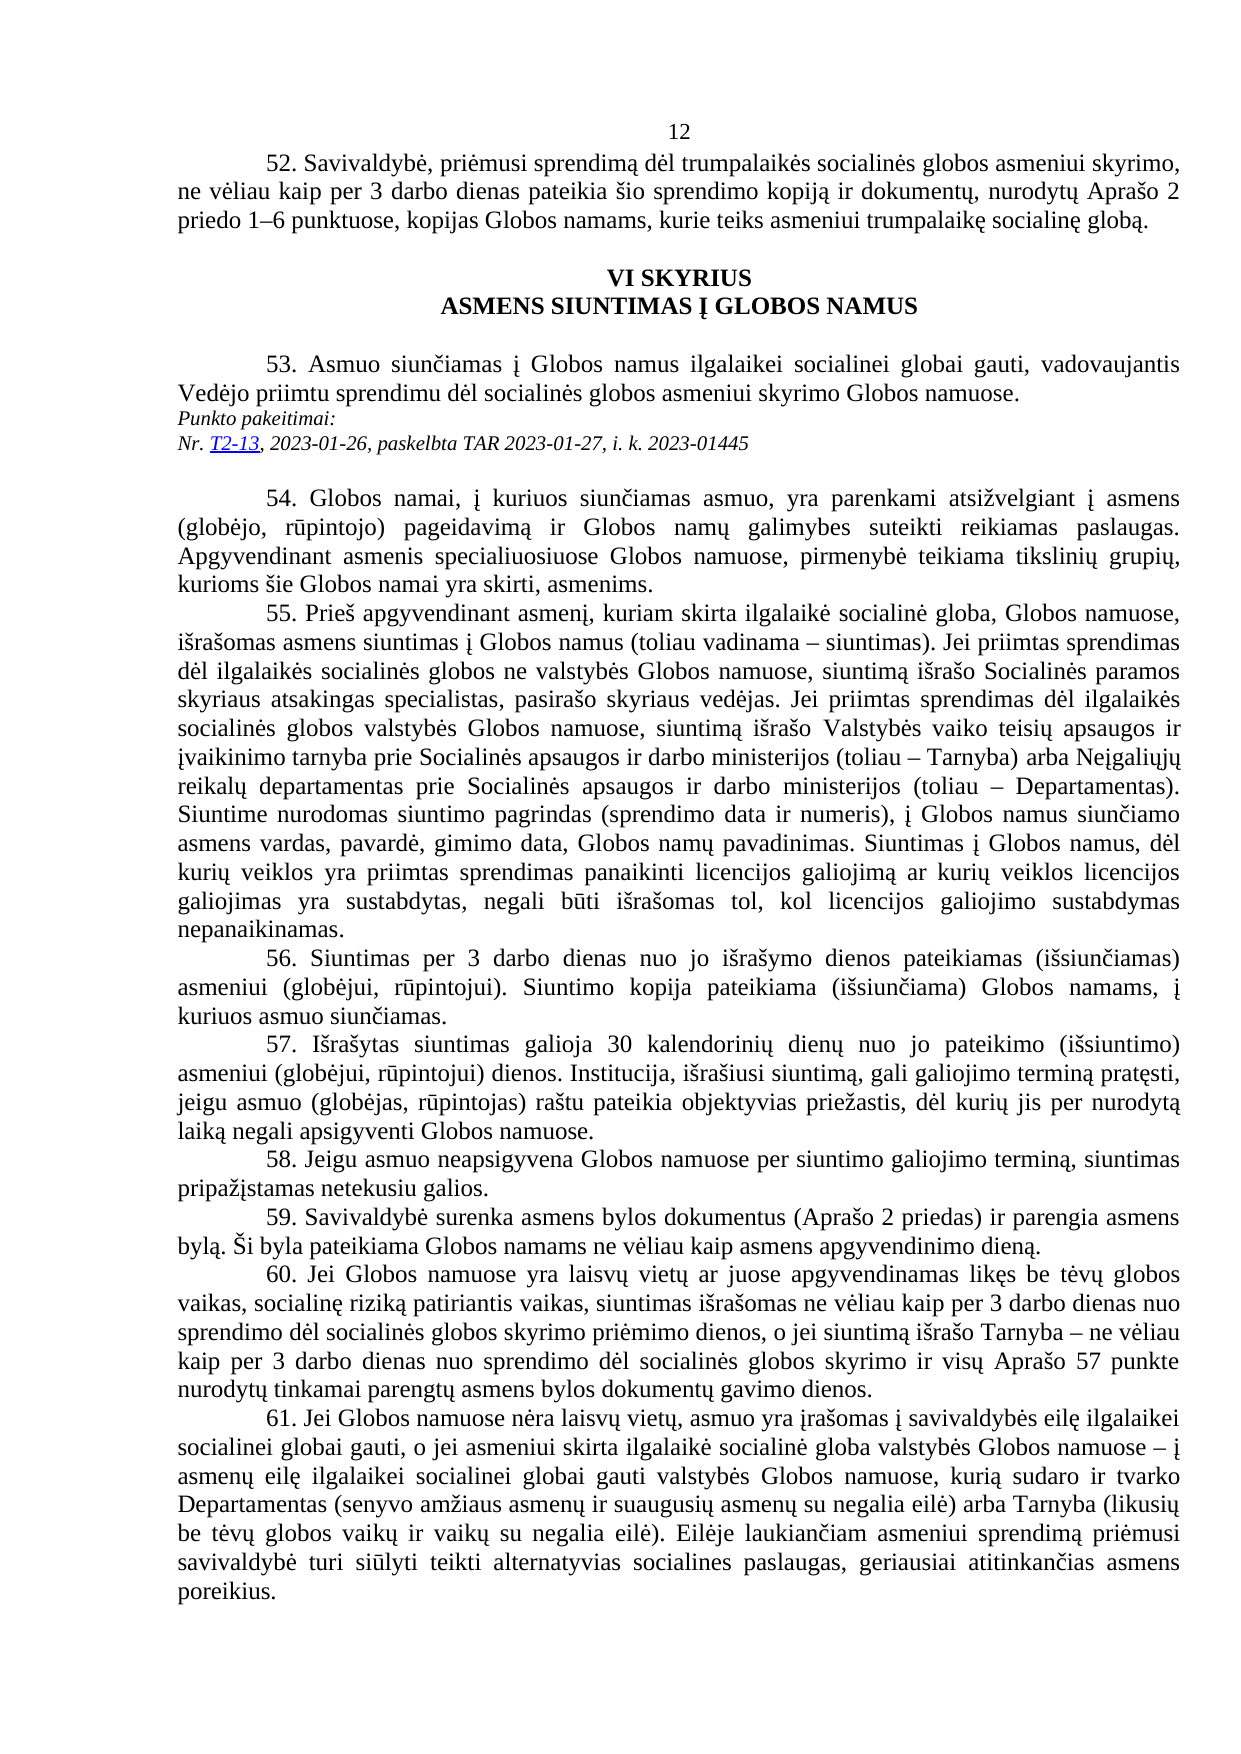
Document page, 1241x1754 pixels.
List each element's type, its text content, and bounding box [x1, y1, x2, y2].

text VI SKYRIUS [177, 263, 1181, 291]
text 60. Jei Globos namuose yra laisvų vietų ar juose apgyvendinamas likęs be tėvų globos vaikas, socialinę riziką patiriantis vaikas, siuntimas išrašomas ne vėliau kaip per 3 darbo dienas nuo sprendimo dėl socialinės globos skyrimo priėmimo dienos, o jei siuntimą išrašo Tarnyba – ne vėliau kaip per 3 darbo dienas nuo sprendimo dėl socialinės globos skyrimo ir visų Aprašo 57 punkte nurodytų tinkamai parengtų asmens bylos dokumentų gavimo dienos. [177, 1259, 1181, 1403]
text 61. Jei Globos namuose nėra laisvų vietų, asmuo yra įrašomas į savivaldybės eilę ilgalaikei socialinei globai gauti, o jei asmeniui skirta ilgalaikė socialinė globa valstybės Globos namuose – į asmenų eilę ilgalaikei socialinei globai gauti valstybės Globos namuose, kurią sudaro ir tvarko Departamentas (senyvo amžiaus asmenų ir suaugusių asmenų su negalia eilė) arba Tarnyba (likusių be tėvų globos vaikų ir vaikų su negalia eilė). Eilėje laukiančiam asmeniui sprendimą priėmusi savivaldybė turi siūlyti teikti alternatyvias socialines paslaugas, geriausiai atitinkančias asmens poreikius. [177, 1403, 1181, 1604]
text 55. Prieš apgyvendinant asmenį, kuriam skirta ilgalaikė socialinė globa, Globos namuose, išrašomas asmens siuntimas į Globos namus (toliau vadinama – siuntimas). Jei priimtas sprendimas dėl ilgalaikės socialinės globos ne valstybės Globos namuose, siuntimą išrašo Socialinės paramos skyriaus atsakingas specialistas, pasirašo skyriaus vedėjas. Jei priimtas sprendimas dėl ilgalaikės socialinės globos valstybės Globos namuose, siuntimą išrašo Valstybės vaiko teisių apsaugos ir įvaikinimo tarnyba prie Socialinės apsaugos ir darbo ministerijos (toliau – Tarnyba) arba Neįgaliųjų reikalų departamentas prie Socialinės apsaugos ir darbo ministerijos (toliau – Departamentas). Siuntime nurodomas siuntimo pagrindas (sprendimo data ir numeris), į Globos namus siunčiamo asmens vardas, pavardė, gimimo data, Globos namų pavadinimas. Siuntimas į Globos namus, dėl kurių veiklos yra priimtas sprendimas panaikinti licencijos galiojimą ar kurių veiklos licencijos galiojimas yra sustabdytas, negali būti išrašomas tol, kol licencijos galiojimo sustabdymas nepanaikinamas. [177, 598, 1181, 943]
text 57. Išrašytas siuntimas galioja 30 kalendorinių dienų nuo jo pateikimo (išsiuntimo) asmeniui (globėjui, rūpintojui) dienos. Institucija, išrašiusi siuntimą, gali galiojimo terminą pratęsti, jeigu asmuo (globėjas, rūpintojas) raštu pateikia objektyvias priežastis, dėl kurių jis per nurodytą laiką negali apsigyventi Globos namuose. [177, 1029, 1181, 1144]
text 54. Globos namai, į kuriuos siunčiamas asmuo, yra parenkami atsižvelgiant į asmens (globėjo, rūpintojo) pageidavimą ir Globos namų galimybes suteikti reikiamas paslaugas. Apgyvendinant asmenis specialiuosiuose Globos namuose, pirmenybė teikiama tikslinių grupių, kurioms šie Globos namai yra skirti, asmenims. [177, 483, 1181, 598]
text 52. Savivaldybė, priėmusi sprendimą dėl trumpalaikės socialinės globos asmeniui skyrimo, ne vėliau kaip per 3 darbo dienas pateikia šio sprendimo kopiją ir dokumentų, nurodytų Aprašo 2 priedo 1–6 punktuose, kopijas Globos namams, kurie teiks asmeniui trumpalaikę socialinę globą. [177, 148, 1181, 234]
text 58. Jeigu asmuo neapsigyvena Globos namuose per siuntimo galiojimo terminą, siuntimas pripažįstamas netekusiu galios. [177, 1144, 1181, 1202]
text Punkto pakeitimai: [177, 406, 1181, 430]
text 59. Savivaldybė surenka asmens bylos dokumentus (Aprašo 2 priedas) ir parengia asmens bylą. Ši byla pateikiama Globos namams ne vėliau kaip asmens apgyvendinimo dieną. [177, 1202, 1181, 1259]
text 56. Siuntimas per 3 darbo dienas nuo jo išrašymo dienos pateikiamas (išsiunčiamas) asmeniui (globėjui, rūpintojui). Siuntimo kopija pateikiama (išsiunčiama) Globos namams, į kuriuos asmuo siunčiamas. [177, 943, 1181, 1029]
text Nr. T2-13, 2023-01-26, paskelbta TAR 2023-01-27, i. k. 2023-01445 [177, 430, 1181, 454]
text 53. Asmuo siunčiamas į Globos namus ilgalaikei socialinei globai gauti, vadovaujantis Vedėjo priimtu sprendimu dėl socialinės globos asmeniui skyrimo Globos namuose. [177, 349, 1181, 406]
text ASMENS SIUNTIMAS Į GLOBOS NAMUS [177, 291, 1181, 320]
